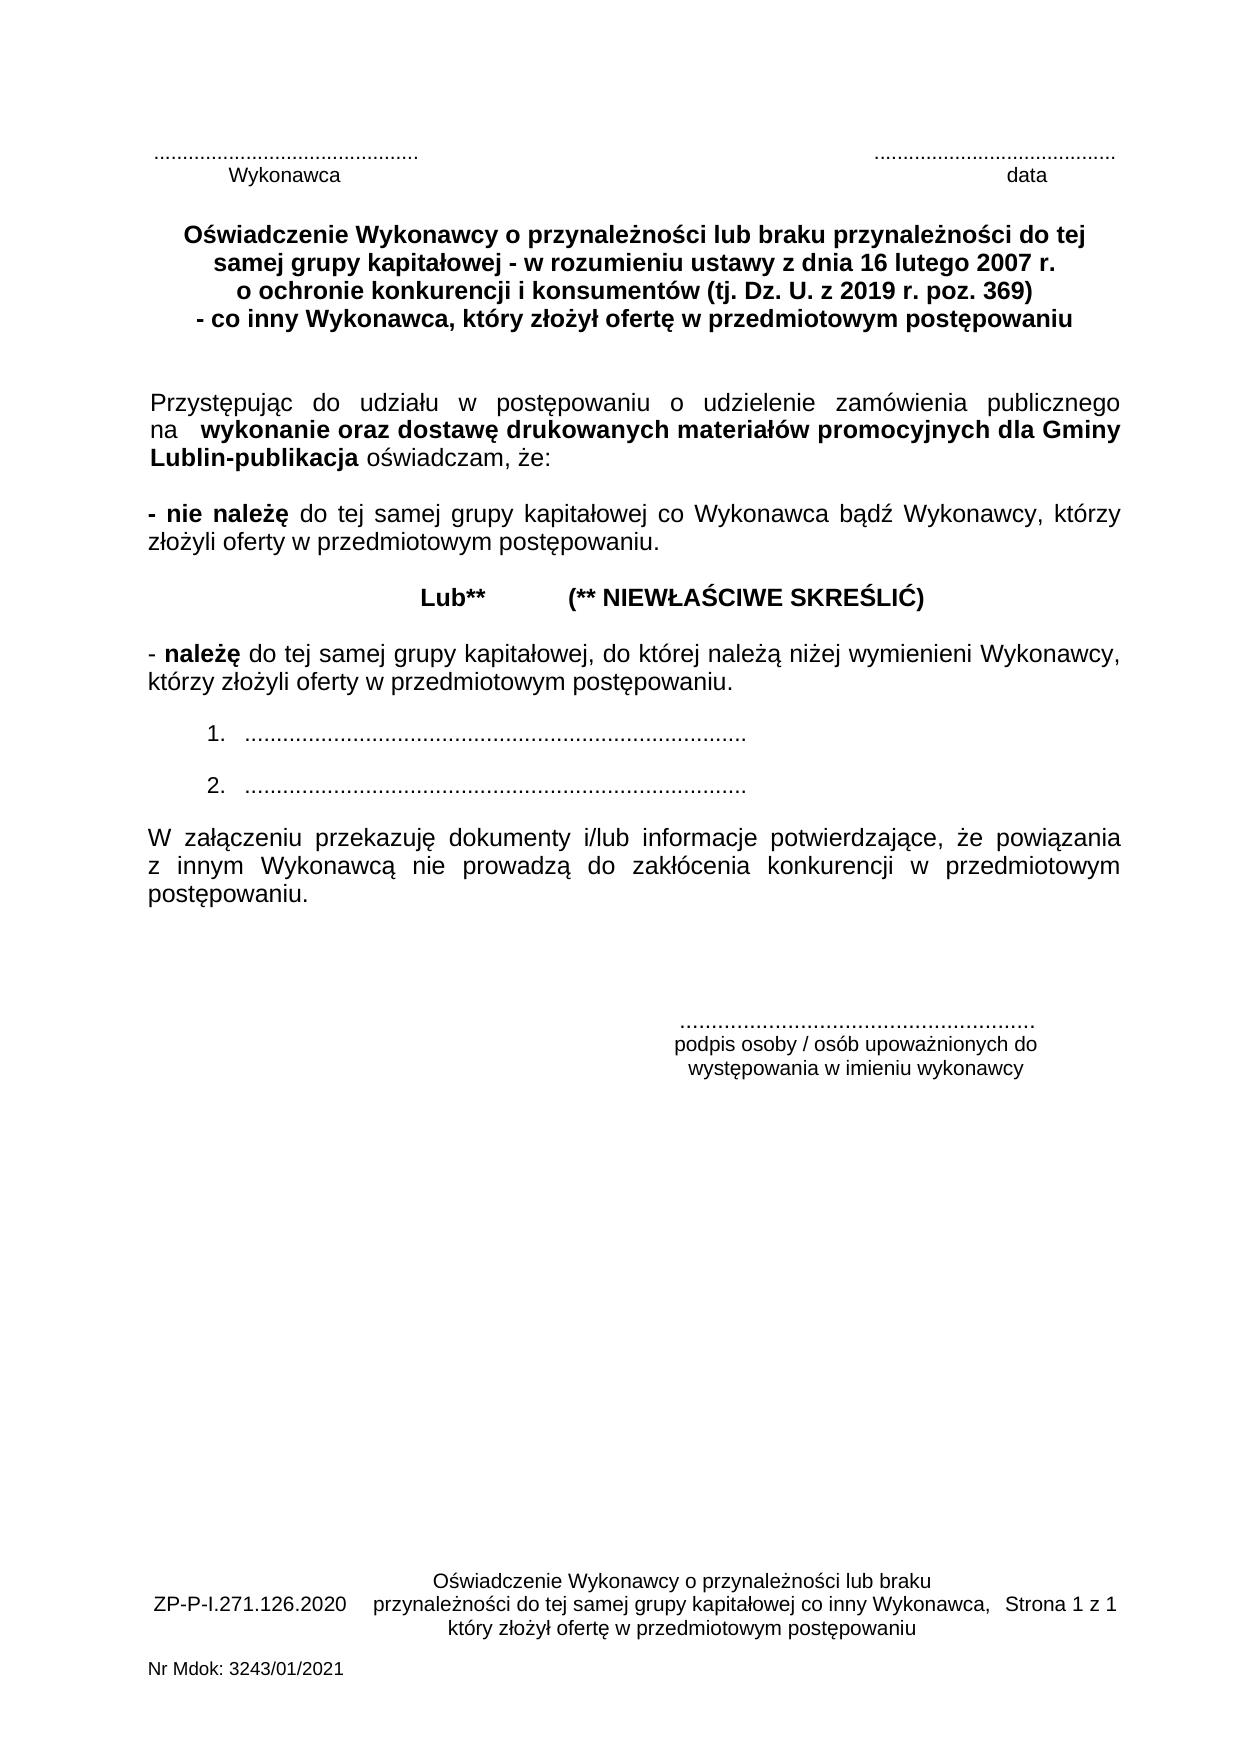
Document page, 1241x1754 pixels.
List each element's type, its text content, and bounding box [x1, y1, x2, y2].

text - co inny Wykonawca, który złożył ofertę w przedmiotowym postępowaniu [148, 305, 1122, 333]
list ............................................................................... [207, 772, 1122, 798]
list ............................................................................... [207, 721, 1122, 747]
table_header .............................................. Wykonawca [148, 135, 635, 193]
text - należę do tej samej grupy kapitałowej, do której należą niżej wymienieni Wykonawcy, którzy złożyli oferty w przedmiotowym postępowaniu. [148, 640, 1122, 696]
text Oświadczenie Wykonawcy o przynależności lub braku przynależności do tej samej grupy kapitałowej - w rozumieniu ustawy z dnia 16 lutego 2007 r. o ochronie konkurencji i konsumentów (tj. Dz. U. z 2019 r. poz. 369) [148, 221, 1122, 305]
text W załączeniu przekazuję dokumenty i/lub informacje potwierdzające, że powiązania z innym Wykonawcą nie prowadzą do zakłócenia konkurencji w przedmiotowym postępowaniu. [148, 824, 1122, 907]
text Przystępując do udziału w postępowaniu o udzielenie zamówienia publicznego na wykonanie oraz dostawę drukowanych materiałów promocyjnych dla Gminy Lublin-publikacja oświadczam, że: [150, 388, 1122, 472]
text ........................................................ [593, 1007, 1122, 1033]
text - nie należę do tej samej grupy kapitałowej co Wykonawca bądź Wykonawcy, którzy złożyli oferty w przedmiotowym postępowaniu. [148, 500, 1122, 556]
table_header .......................................... data [635, 135, 1122, 193]
text podpis osoby / osób upoważnionych do występowania w imieniu wykonawcy [590, 1033, 1122, 1079]
list Lub** (** NIEWŁAŚCIWE SKREŚLIĆ) [185, 584, 1122, 612]
